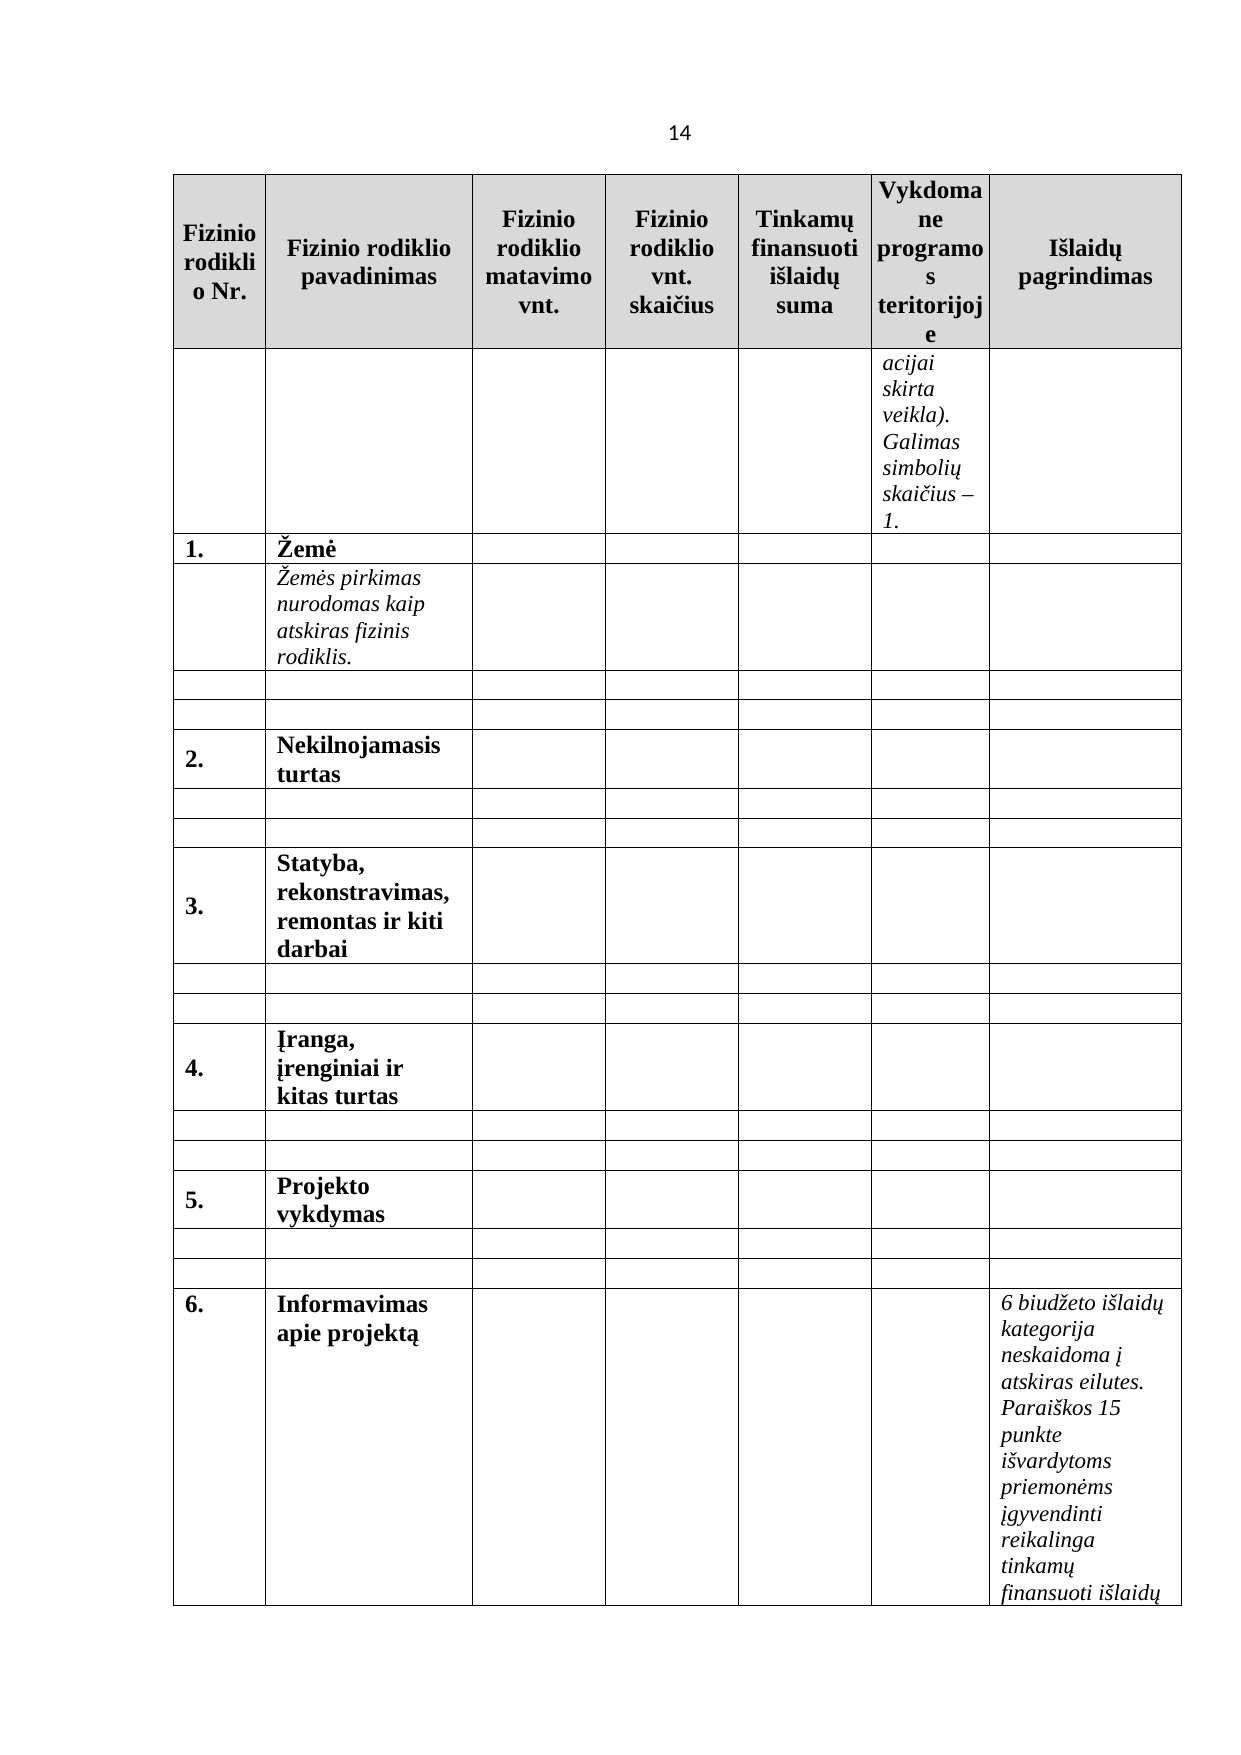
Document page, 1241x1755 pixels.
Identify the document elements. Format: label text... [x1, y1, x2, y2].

table_cell [872, 730, 989, 788]
table_cell [739, 1289, 871, 1605]
table_cell 1. [174, 534, 265, 563]
table_cell [739, 1141, 871, 1170]
table_cell [739, 819, 871, 847]
table_header Fizinio rodiklio matavimo vnt. [473, 175, 605, 348]
table_cell 6 biudžeto išlaidų kategorija neskaidoma į atskiras eilutes. Paraiškos 15 punkte išvardytoms priemonėms įgyvendinti reikalinga tinkamų finansuoti išlaidų [990, 1289, 1181, 1605]
table_cell [872, 534, 989, 563]
table_cell [473, 1111, 605, 1140]
table_cell 6. [174, 1289, 265, 1605]
table_cell acijai skirta veikla). Galimas simbolių skaičius – 1. [872, 349, 989, 533]
table_cell [606, 1229, 738, 1258]
table_header Tinkamų finansuoti išlaidų suma [739, 175, 871, 348]
table_cell Žemė [266, 534, 472, 563]
table_header Išlaidų pagrindimas [990, 175, 1181, 348]
table_cell [606, 564, 738, 669]
table_cell [174, 700, 265, 729]
table_cell [739, 730, 871, 788]
table_cell Informavimas apie projektą [266, 1289, 472, 1605]
table_cell [990, 848, 1181, 963]
table_cell [174, 349, 265, 533]
table_cell [872, 1259, 989, 1288]
table_cell [606, 848, 738, 963]
table_cell [473, 1229, 605, 1258]
table_cell [990, 534, 1181, 563]
table_cell [473, 848, 605, 963]
table_cell [606, 1141, 738, 1170]
table_cell [606, 1289, 738, 1605]
table_cell [174, 564, 265, 669]
table_cell [473, 349, 605, 533]
table_cell 3. [174, 848, 265, 963]
table_cell [872, 848, 989, 963]
table_cell [606, 994, 738, 1023]
table_cell [174, 1111, 265, 1140]
table_cell [473, 671, 605, 699]
table_cell [606, 671, 738, 699]
table_cell [473, 730, 605, 788]
table_cell [174, 819, 265, 847]
table_cell [739, 964, 871, 993]
table_cell [473, 1024, 605, 1110]
table_cell [473, 1171, 605, 1228]
table_cell [990, 1229, 1181, 1258]
table_cell 5. [174, 1171, 265, 1228]
table_cell [872, 1229, 989, 1258]
table_cell [174, 1259, 265, 1288]
table_cell [990, 1171, 1181, 1228]
table_cell [174, 1141, 265, 1170]
table_cell [872, 1141, 989, 1170]
table_cell [739, 564, 871, 669]
table_cell Projekto vykdymas [266, 1171, 472, 1228]
table_cell [266, 819, 472, 847]
table_cell [174, 671, 265, 699]
table_cell [872, 1111, 989, 1140]
table_cell 2. [174, 730, 265, 788]
table_cell [990, 700, 1181, 729]
table_cell [872, 964, 989, 993]
table_cell [990, 1111, 1181, 1140]
table_cell [872, 994, 989, 1023]
table_cell [872, 1171, 989, 1228]
table_cell [606, 819, 738, 847]
table_cell [473, 994, 605, 1023]
table_cell [606, 1171, 738, 1228]
table_cell [872, 671, 989, 699]
table_cell [606, 1111, 738, 1140]
table_cell [990, 1024, 1181, 1110]
table_cell [739, 534, 871, 563]
table_cell Statyba, rekonstravimas, remontas ir kiti darbai [266, 848, 472, 963]
table_cell [266, 964, 472, 993]
table_cell [990, 1141, 1181, 1170]
table_header Fizinio rodiklio vnt. skaičius [606, 175, 738, 348]
table_cell [990, 789, 1181, 817]
table_cell [872, 789, 989, 817]
table_cell [606, 349, 738, 533]
table_cell [872, 1024, 989, 1110]
table_cell [266, 349, 472, 533]
table_header Fizinio rodiklio pavadinimas [266, 175, 472, 348]
table_cell [606, 789, 738, 817]
table_cell [990, 819, 1181, 847]
table_cell [872, 819, 989, 847]
table_cell [266, 1229, 472, 1258]
table_cell [473, 1289, 605, 1605]
table_cell [739, 1259, 871, 1288]
table_cell [739, 994, 871, 1023]
table_cell [872, 700, 989, 729]
table_cell [739, 848, 871, 963]
table_cell [606, 534, 738, 563]
table_cell [739, 671, 871, 699]
table_cell [473, 564, 605, 669]
table_cell [473, 819, 605, 847]
table_cell [739, 789, 871, 817]
table_cell [266, 700, 472, 729]
table_cell [990, 994, 1181, 1023]
table_cell [473, 1141, 605, 1170]
table_cell [872, 564, 989, 669]
table_cell [990, 349, 1181, 533]
table_cell [990, 671, 1181, 699]
table_cell [473, 964, 605, 993]
table_header Fizinio rodiklio Nr. [174, 175, 265, 348]
table_cell [606, 1024, 738, 1110]
table_cell [473, 700, 605, 729]
table_cell [174, 789, 265, 817]
table_cell [606, 730, 738, 788]
table_cell [266, 1141, 472, 1170]
table_cell [473, 534, 605, 563]
table_cell [739, 349, 871, 533]
table_cell [266, 671, 472, 699]
table_cell [606, 700, 738, 729]
table_cell [990, 1259, 1181, 1288]
table_header Vykdoma ne programos teritorijoje [872, 175, 989, 348]
table_cell [174, 964, 265, 993]
table_cell [266, 789, 472, 817]
table_cell [606, 964, 738, 993]
table_cell [990, 964, 1181, 993]
table_cell [606, 1259, 738, 1288]
table_cell [990, 730, 1181, 788]
table_cell [174, 994, 265, 1023]
table_cell Įranga, įrenginiai ir kitas turtas [266, 1024, 472, 1110]
table_cell [473, 789, 605, 817]
table_cell 4. [174, 1024, 265, 1110]
table_cell [739, 1111, 871, 1140]
table_cell [739, 1229, 871, 1258]
table_cell [872, 1289, 989, 1605]
table_cell [266, 1259, 472, 1288]
table_cell [174, 1229, 265, 1258]
table_cell [739, 700, 871, 729]
table_cell [739, 1171, 871, 1228]
table_cell [266, 994, 472, 1023]
table_cell Nekilnojamasis turtas [266, 730, 472, 788]
table_cell [473, 1259, 605, 1288]
table_cell [739, 1024, 871, 1110]
table_cell [266, 1111, 472, 1140]
table_cell Žemės pirkimas nurodomas kaip atskiras fizinis rodiklis. [266, 564, 472, 669]
table_cell [990, 564, 1181, 669]
